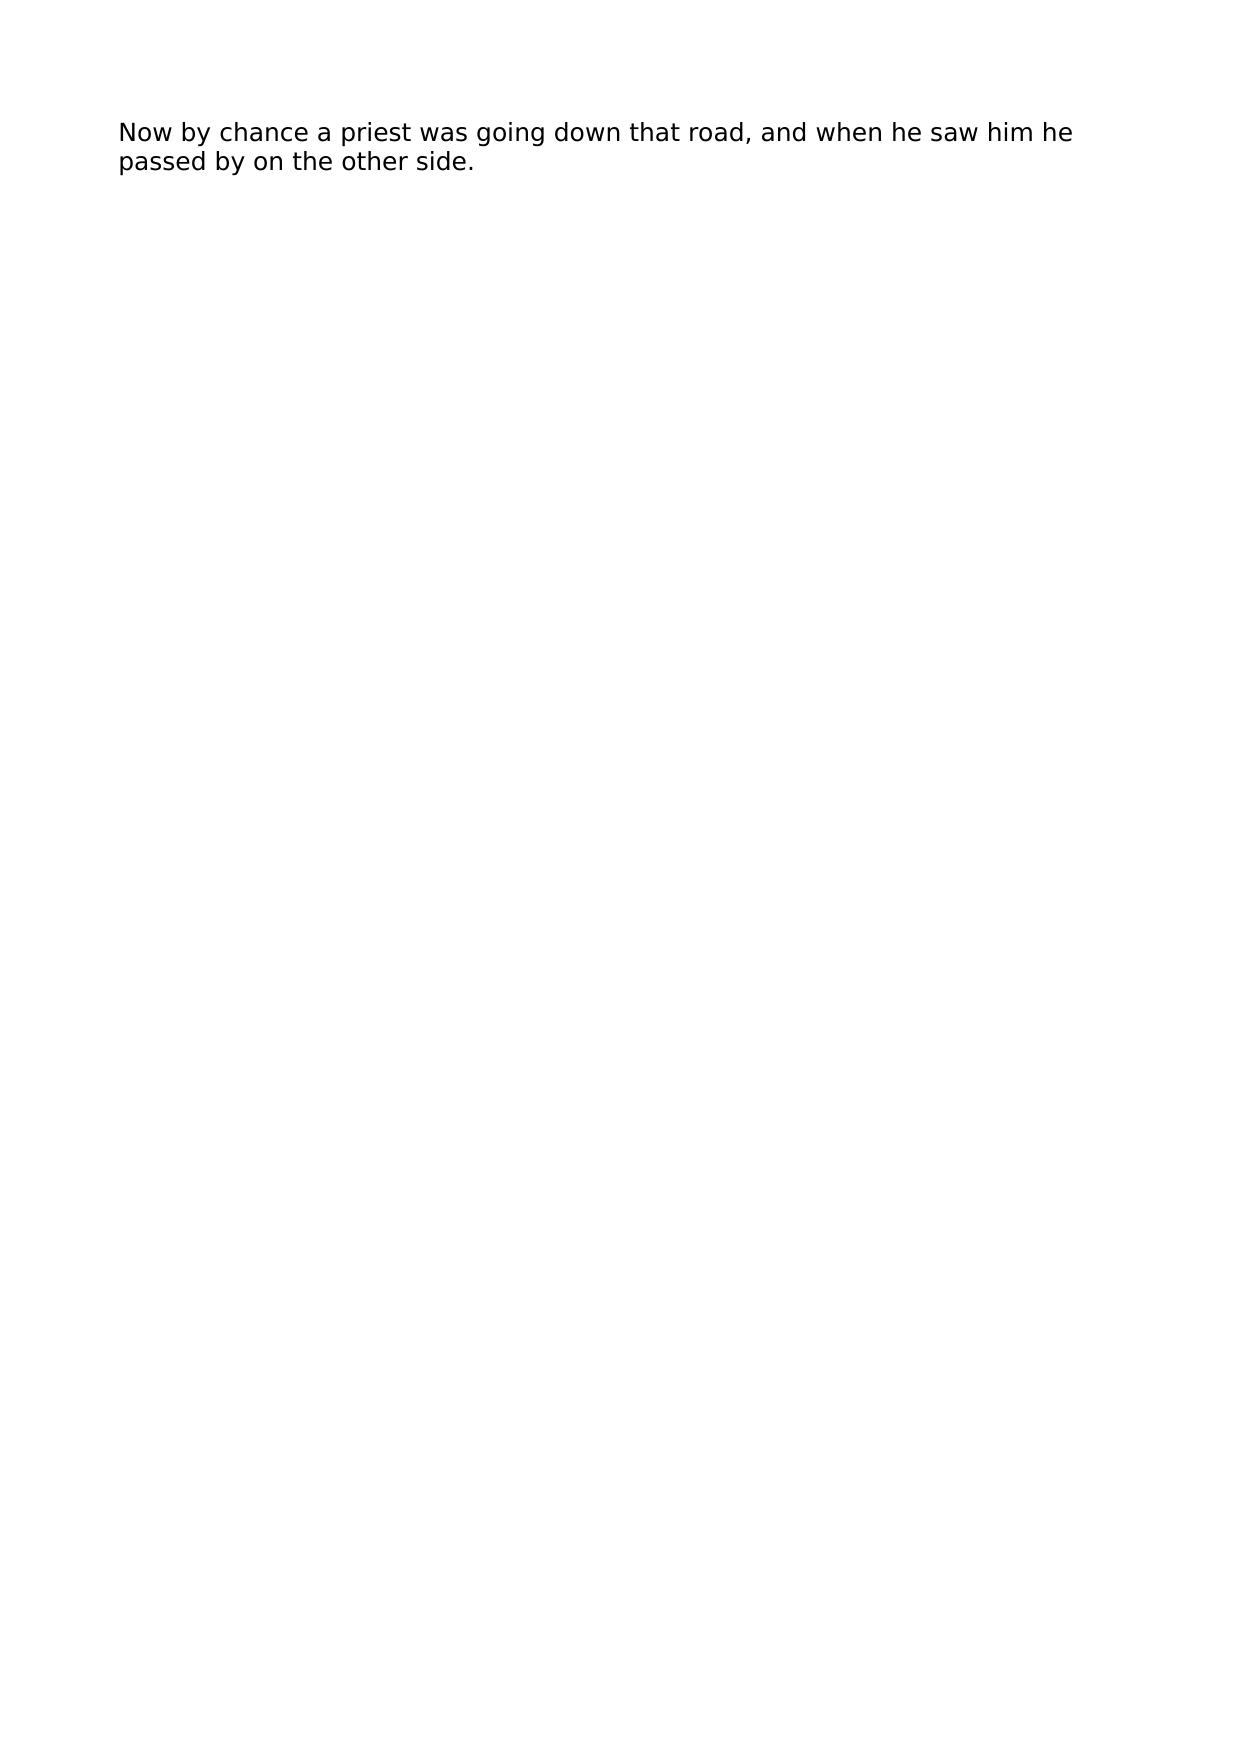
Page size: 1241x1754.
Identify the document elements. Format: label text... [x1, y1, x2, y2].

text Now by chance a priest was going down that road, and when he saw him he passed by on the other side. [118, 118, 1122, 176]
